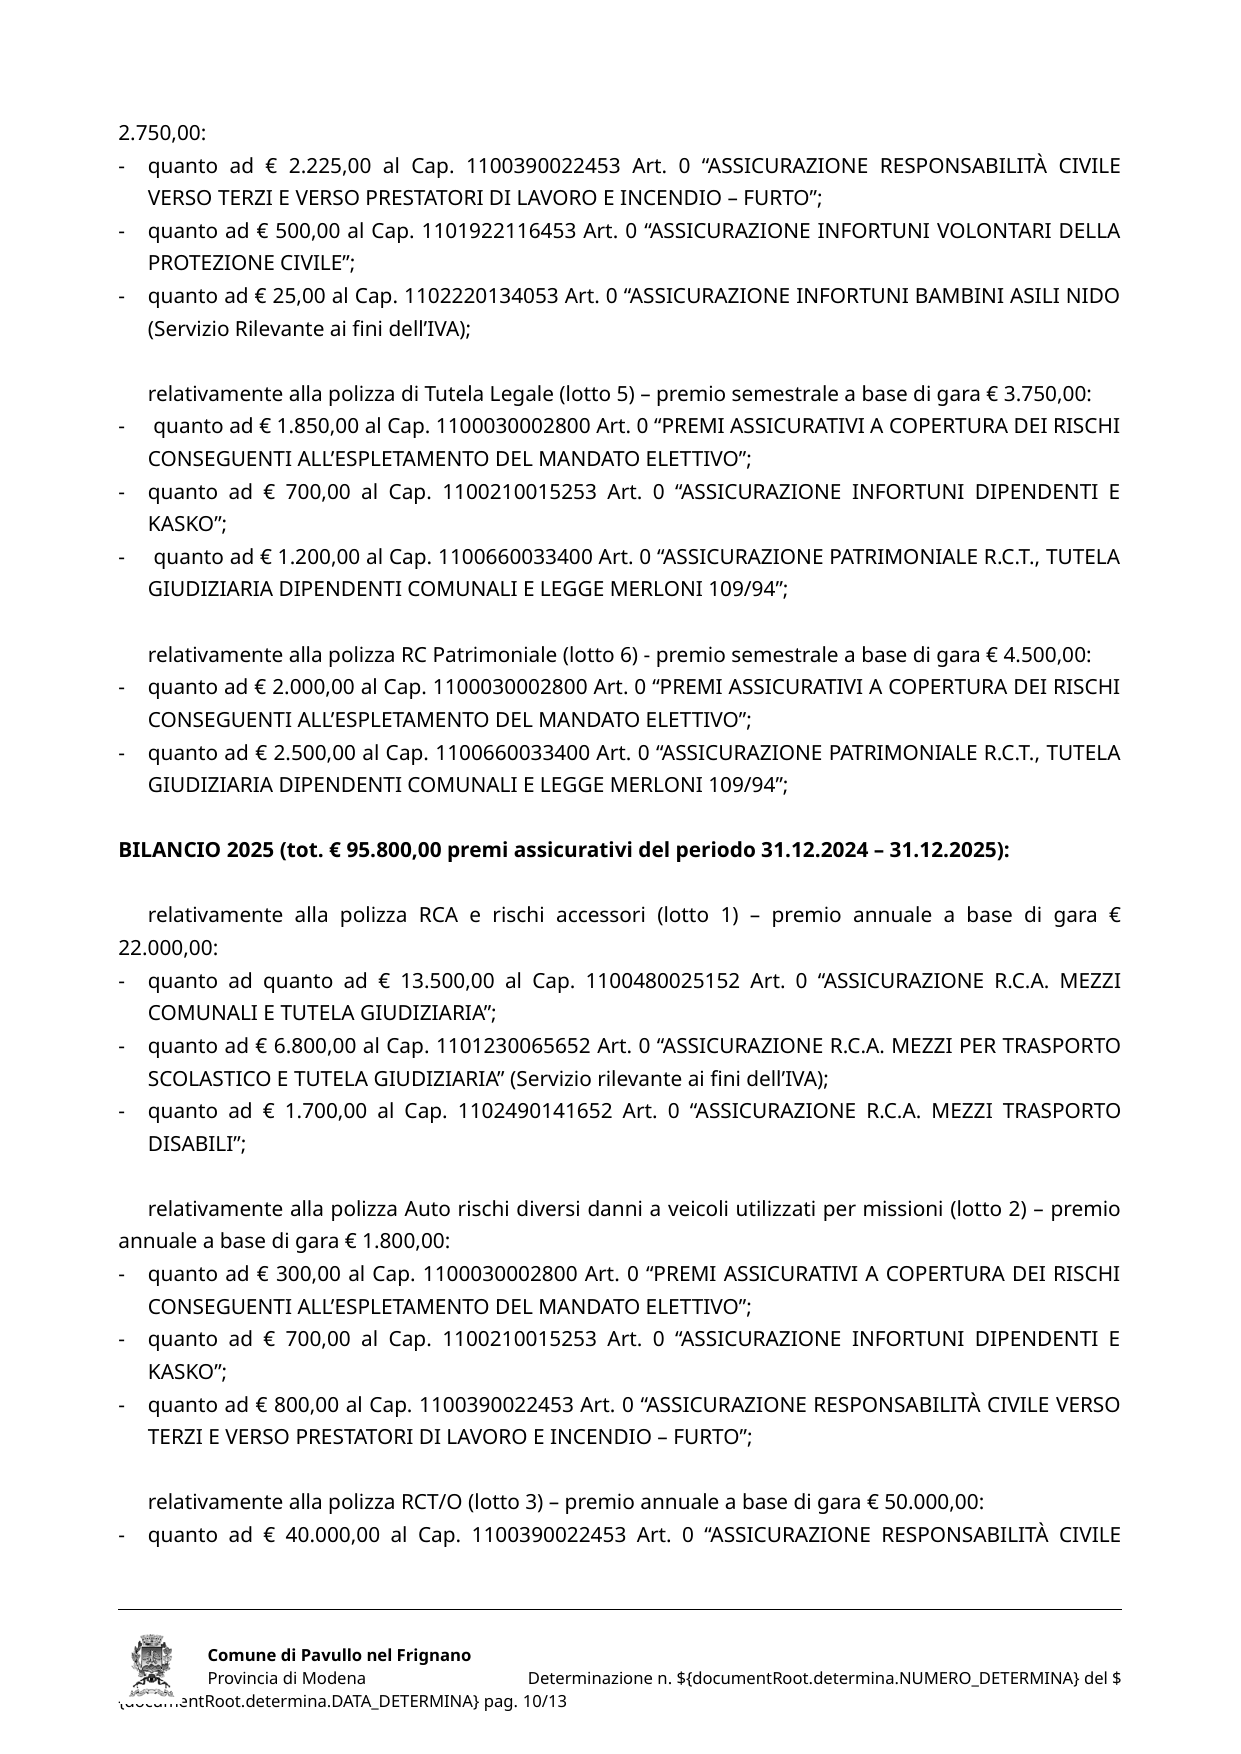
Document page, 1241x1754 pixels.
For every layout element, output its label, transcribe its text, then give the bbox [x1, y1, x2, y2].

list quanto ad € 700,00 al Cap. 1100210015253 Art. 0 “ASSICURAZIONE INFORTUNI DIPENDENTI E KASKO”; [118, 477, 1122, 538]
list quanto ad € 700,00 al Cap. 1100210015253 Art. 0 “ASSICURAZIONE INFORTUNI DIPENDENTI E KASKO”; [118, 1324, 1122, 1386]
list quanto ad € 2.500,00 al Cap. 1100660033400 Art. 0 “ASSICURAZIONE PATRIMONIALE R.C.T., TUTELA GIUDIZIARIA DIPENDENTI COMUNALI E LEGGE MERLONI 109/94”; [118, 738, 1122, 799]
text relativamente alla polizza RCA e rischi accessori (lotto 1) – premio annuale a base di gara € 22.000,00: [118, 901, 1122, 962]
list quanto ad quanto ad € 13.500,00 al Cap. 1100480025152 Art. 0 “ASSICURAZIONE R.C.A. MEZZI COMUNALI E TUTELA GIUDIZIARIA”; [118, 966, 1122, 1027]
list quanto ad € 300,00 al Cap. 1100030002800 Art. 0 “PREMI ASSICURATIVI A COPERTURA DEI RISCHI CONSEGUENTI ALL’ESPLETAMENTO DEL MANDATO ELETTIVO”; [118, 1259, 1122, 1320]
picture [120, 1631, 183, 1704]
text relativamente alla polizza RC Patrimoniale (lotto 6) - premio semestrale a base di gara € 4.500,00: [118, 640, 1122, 668]
list quanto ad € 1.200,00 al Cap. 1100660033400 Art. 0 “ASSICURAZIONE PATRIMONIALE R.C.T., TUTELA GIUDIZIARIA DIPENDENTI COMUNALI E LEGGE MERLONI 109/94”; [118, 542, 1122, 603]
list quanto ad € 2.000,00 al Cap. 1100030002800 Art. 0 “PREMI ASSICURATIVI A COPERTURA DEI RISCHI CONSEGUENTI ALL’ESPLETAMENTO DEL MANDATO ELETTIVO”; [118, 672, 1122, 733]
list quanto ad € 800,00 al Cap. 1100390022453 Art. 0 “ASSICURAZIONE RESPONSABILITÀ CIVILE VERSO TERZI E VERSO PRESTATORI DI LAVORO E INCENDIO – FURTO”; [118, 1390, 1122, 1451]
list quanto ad € 40.000,00 al Cap. 1100390022453 Art. 0 “ASSICURAZIONE RESPONSABILITÀ CIVILE [118, 1520, 1122, 1548]
text relativamente alla polizza Auto rischi diversi danni a veicoli utilizzati per missioni (lotto 2) – premio annuale a base di gara € 1.800,00: [118, 1194, 1122, 1255]
list quanto ad € 2.225,00 al Cap. 1100390022453 Art. 0 “ASSICURAZIONE RESPONSABILITÀ CIVILE VERSO TERZI E VERSO PRESTATORI DI LAVORO E INCENDIO – FURTO”; [118, 151, 1122, 212]
list quanto ad € 1.700,00 al Cap. 1102490141652 Art. 0 “ASSICURAZIONE R.C.A. MEZZI TRASPORTO DISABILI”; [118, 1096, 1122, 1190]
text relativamente alla polizza di Tutela Legale (lotto 5) – premio semestrale a base di gara € 3.750,00: [118, 379, 1122, 407]
text relativamente alla polizza RCT/O (lotto 3) – premio annuale a base di gara € 50.000,00: [118, 1487, 1122, 1516]
list quanto ad € 500,00 al Cap. 1101922116453 Art. 0 “ASSICURAZIONE INFORTUNI VOLONTARI DELLA PROTEZIONE CIVILE”; [118, 216, 1122, 277]
text 2.750,00: [118, 118, 1122, 147]
text BILANCIO 2025 (tot. € 95.800,00 premi assicurativi del periodo 31.12.2024 – 31.12.2025): [118, 835, 1122, 864]
list quanto ad € 1.850,00 al Cap. 1100030002800 Art. 0 “PREMI ASSICURATIVI A COPERTURA DEI RISCHI CONSEGUENTI ALL’ESPLETAMENTO DEL MANDATO ELETTIVO”; [118, 412, 1122, 473]
list quanto ad € 25,00 al Cap. 1102220134053 Art. 0 “ASSICURAZIONE INFORTUNI BAMBINI ASILI NIDO (Servizio Rilevante ai fini dell’IVA); [118, 281, 1122, 342]
list quanto ad € 6.800,00 al Cap. 1101230065652 Art. 0 “ASSICURAZIONE R.C.A. MEZZI PER TRASPORTO SCOLASTICO E TUTELA GIUDIZIARIA” (Servizio rilevante ai fini dell’IVA); [118, 1031, 1122, 1092]
